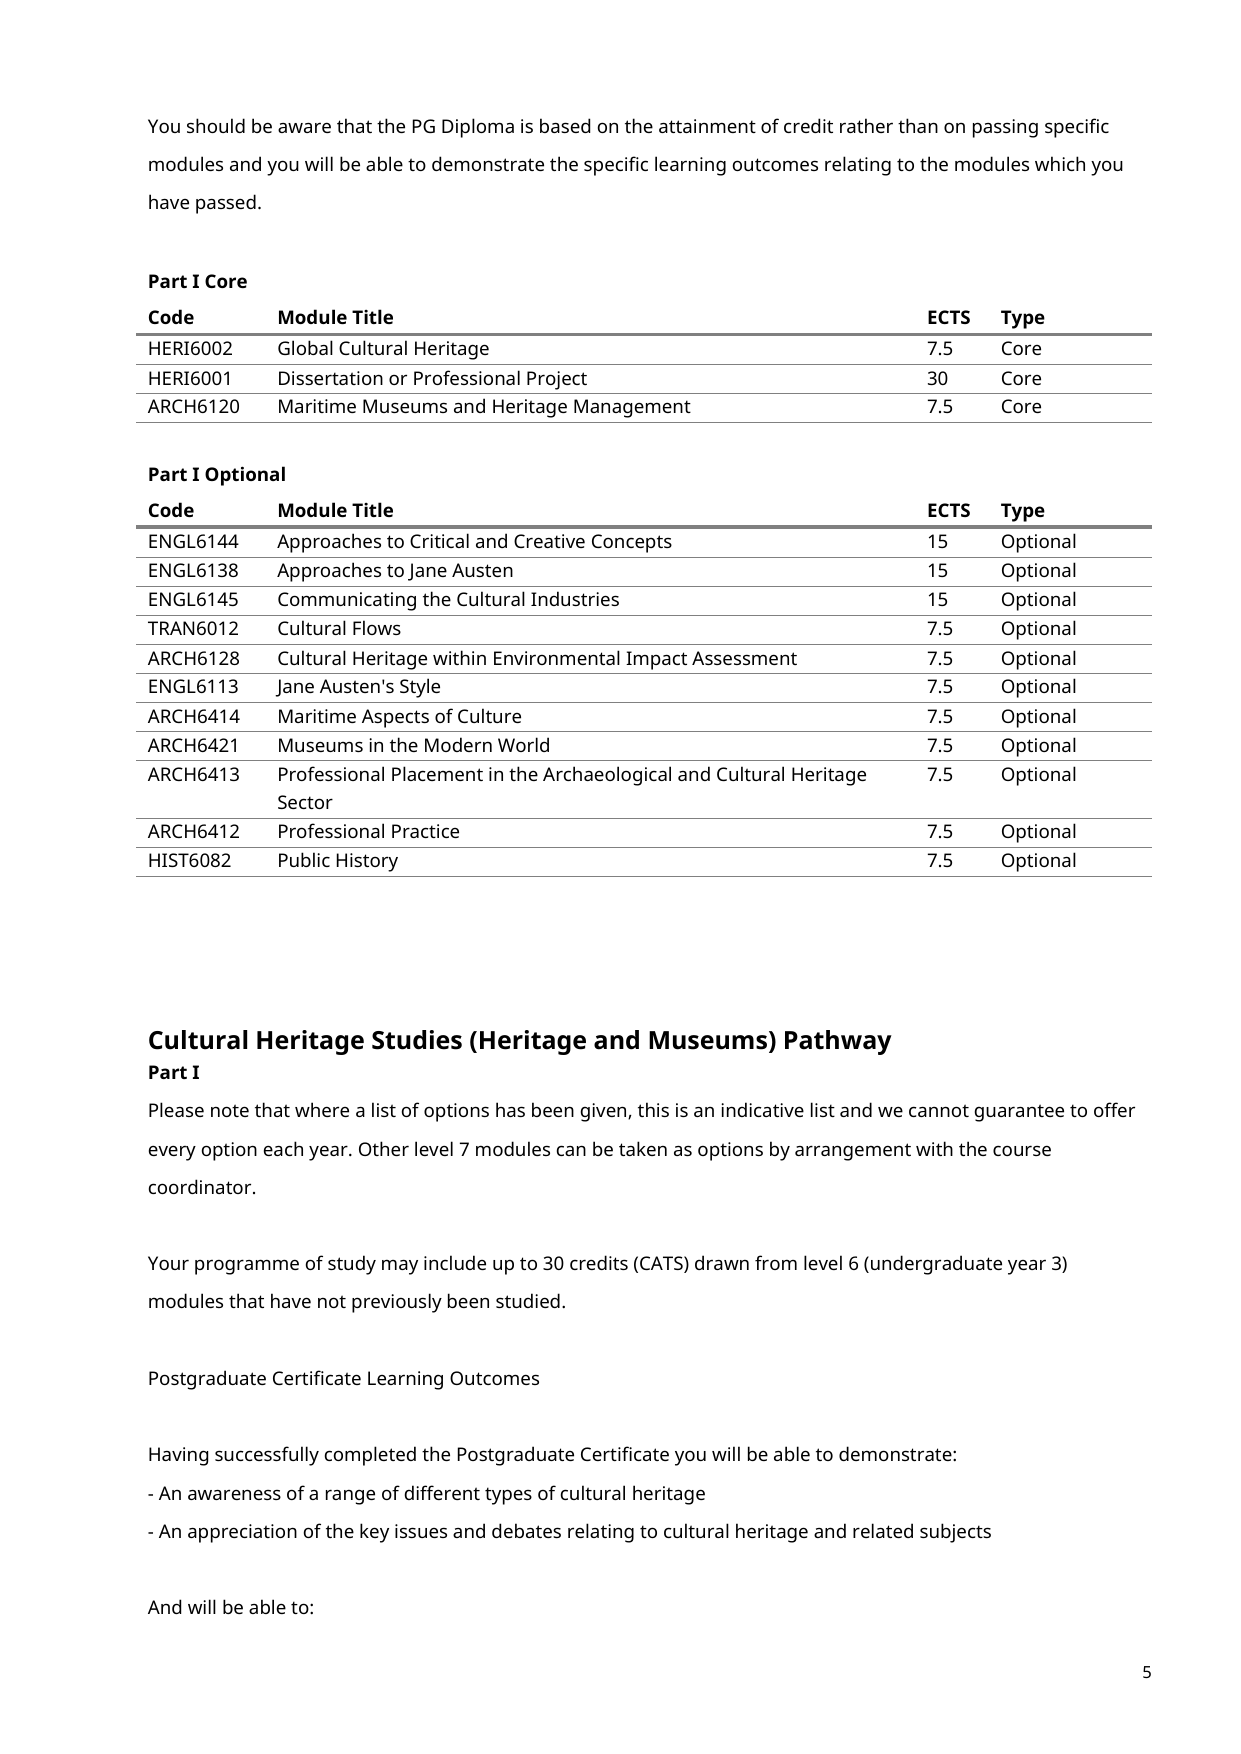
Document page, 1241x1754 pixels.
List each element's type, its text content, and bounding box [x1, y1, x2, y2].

table_cell Cultural Heritage within Environmental Impact Assessment [266, 645, 916, 673]
table_cell Maritime Museums and Heritage Management [266, 394, 916, 422]
table_cell HIST6082 [136, 848, 266, 876]
table_cell Communicating the Cultural Industries [266, 587, 916, 615]
table_cell Optional [989, 558, 1152, 586]
table_cell Cultural Heritage Studies (Heritage and Museums) Pathway [136, 877, 1152, 1059]
table_cell Approaches to Jane Austen [266, 558, 916, 586]
table_cell ENGL6145 [136, 587, 266, 615]
table_cell 15 [916, 558, 989, 586]
table_cell 7.5 [916, 674, 989, 702]
table_cell TRAN6012 [136, 616, 266, 644]
table_cell Optional [989, 848, 1152, 876]
table_cell Core [989, 365, 1152, 393]
table_cell Optional [989, 819, 1152, 847]
table_cell 7.5 [916, 703, 989, 731]
table_cell ECTS [916, 305, 989, 333]
table_cell Code [136, 498, 266, 525]
table_cell Optional [989, 761, 1152, 818]
table_cell Core [989, 336, 1152, 364]
table_cell 7.5 [916, 616, 989, 644]
table_cell Public History [266, 848, 916, 876]
table_cell Jane Austen's Style [266, 674, 916, 702]
table_cell Museums in the Modern World [266, 732, 916, 760]
table_cell 7.5 [916, 761, 989, 818]
table_cell Optional [989, 529, 1152, 557]
table_cell Part I Core [136, 268, 1152, 304]
table_cell 7.5 [916, 645, 989, 673]
table_cell Part I Please note that where a list of options has been given, this is an indicative list and we cannot guarantee to offer every option each year. Other level 7 modules can be taken as options by arrangement with the course coordinator. Your programme of study may include up to 30 credits (CATS) drawn from level 6 (undergraduate year 3) modules that have not previously been studied. Postgraduate Certificate Learning Outcomes Having successfully completed the Postgraduate Certificate you will be able to demonstrate: - An awareness of a range of different types of cultural heritage - An appreciation of the key issues and debates relating to cultural heritage and related subjects And will be able to: [136, 1060, 1152, 1620]
table_cell Optional [989, 616, 1152, 644]
table_cell ARCH6128 [136, 645, 266, 673]
table_cell ENGL6113 [136, 674, 266, 702]
table_cell Professional Practice [266, 819, 916, 847]
table_cell 7.5 [916, 394, 989, 422]
table_cell Core [989, 394, 1152, 422]
table_cell ENGL6138 [136, 558, 266, 586]
table_cell ARCH6421 [136, 732, 266, 760]
table_cell Optional [989, 732, 1152, 760]
table_cell 7.5 [916, 732, 989, 760]
table_cell Approaches to Critical and Creative Concepts [266, 529, 916, 557]
table_cell Module Title [266, 305, 916, 333]
table_cell Global Cultural Heritage [266, 336, 916, 364]
table_cell Module Title [266, 498, 916, 525]
table_cell Optional [989, 674, 1152, 702]
table_cell 7.5 [916, 336, 989, 364]
table_cell HERI6002 [136, 336, 266, 364]
table_cell Cultural Flows [266, 616, 916, 644]
table_cell Maritime Aspects of Culture [266, 703, 916, 731]
table_cell 30 [916, 365, 989, 393]
table_cell Optional [989, 645, 1152, 673]
table_cell Optional [989, 703, 1152, 731]
table_cell 7.5 [916, 819, 989, 847]
table_cell Code [136, 305, 266, 333]
table_cell You should be aware that the PG Diploma is based on the attainment of credit rather than on passing specific modules and you will be able to demonstrate the specific learning outcomes relating to the modules which you have passed. [136, 75, 1152, 268]
table_cell Type [989, 305, 1152, 333]
table_cell ARCH6414 [136, 703, 266, 731]
table_cell Professional Placement in the Archaeological and Cultural Heritage Sector [266, 761, 916, 818]
table_cell Type [989, 498, 1152, 525]
table_cell Optional [989, 587, 1152, 615]
table_cell 15 [916, 587, 989, 615]
table_cell 7.5 [916, 848, 989, 876]
table_cell Part I Optional [136, 423, 1152, 497]
table_cell HERI6001 [136, 365, 266, 393]
table_cell ARCH6120 [136, 394, 266, 422]
table_cell ARCH6412 [136, 819, 266, 847]
table_cell 15 [916, 529, 989, 557]
table_cell ARCH6413 [136, 761, 266, 818]
table_cell ENGL6144 [136, 529, 266, 557]
table_cell ECTS [916, 498, 989, 525]
table_cell Dissertation or Professional Project [266, 365, 916, 393]
